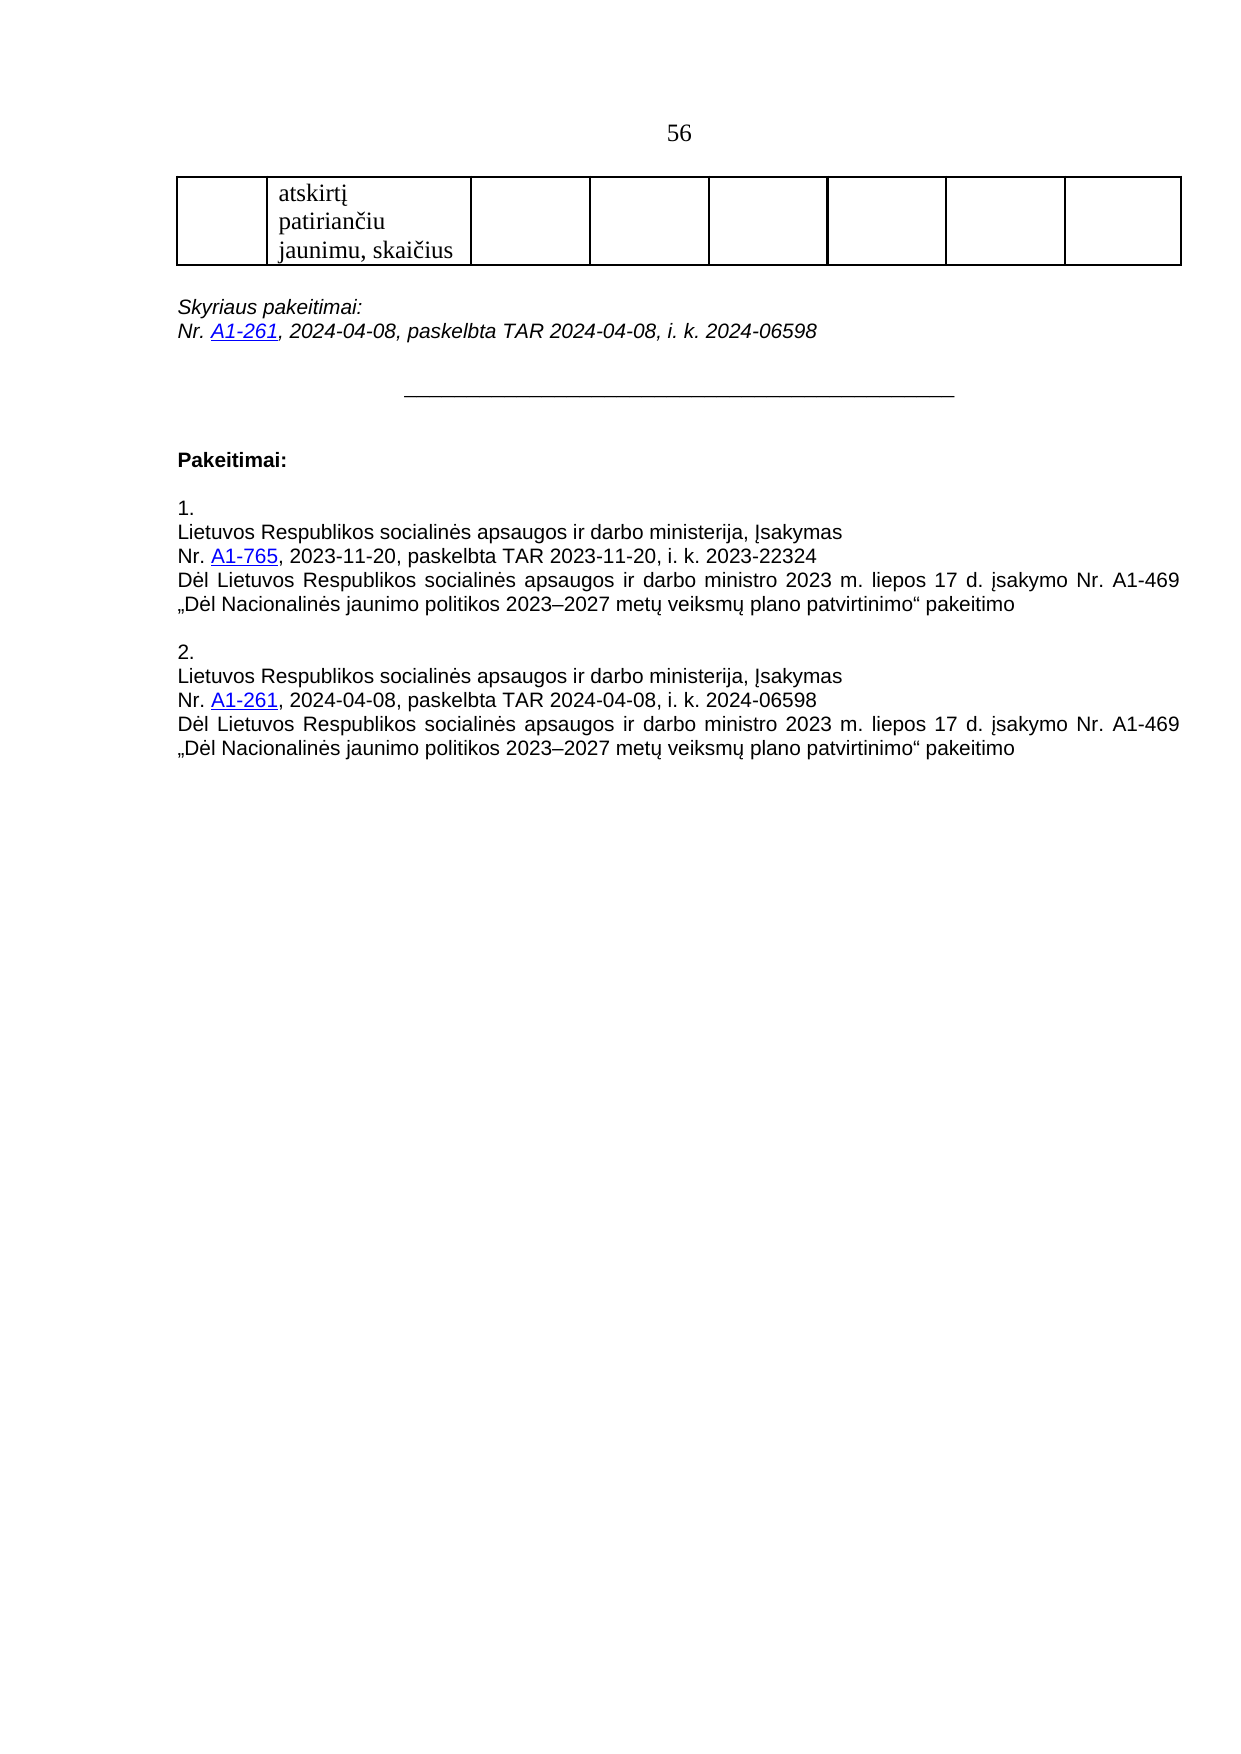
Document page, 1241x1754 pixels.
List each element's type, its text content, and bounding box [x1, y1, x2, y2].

table_cell atskirtį patiriančiu jaunimu, skaičius [268, 178, 470, 264]
text Nr. A1-765, 2023-11-20, paskelbta TAR 2023-11-20, i. k. 2023-22324 [177, 544, 1181, 568]
table_cell [947, 178, 1064, 264]
table_cell [710, 178, 826, 264]
text Dėl Lietuvos Respublikos socialinės apsaugos ir darbo ministro 2023 m. liepos 17 d. įsakymo Nr. A1-469 „Dėl Nacionalinės jaunimo politikos 2023–2027 metų veiksmų plano patvirtinimo“ pakeitimo [177, 568, 1181, 616]
text Dėl Lietuvos Respublikos socialinės apsaugos ir darbo ministro 2023 m. liepos 17 d. įsakymo Nr. A1-469 „Dėl Nacionalinės jaunimo politikos 2023–2027 metų veiksmų plano patvirtinimo“ pakeitimo [177, 712, 1181, 759]
text Lietuvos Respublikos socialinės apsaugos ir darbo ministerija, Įsakymas [177, 664, 1181, 688]
text Nr. A1-261, 2024-04-08, paskelbta TAR 2024-04-08, i. k. 2024-06598 [177, 688, 1181, 712]
table_cell [591, 178, 708, 264]
table_cell [178, 178, 266, 264]
text Nr. A1-261, 2024-04-08, paskelbta TAR 2024-04-08, i. k. 2024-06598 [177, 319, 1181, 343]
text Lietuvos Respublikos socialinės apsaugos ir darbo ministerija, Įsakymas [177, 520, 1181, 544]
text 2. [177, 640, 1181, 664]
table_cell [1066, 178, 1180, 264]
text Pakeitimai: [177, 448, 1181, 472]
text 1. [177, 496, 1181, 520]
text ____________________________________________ [177, 371, 1181, 400]
text Skyriaus pakeitimai: [177, 295, 1181, 319]
table_cell [829, 178, 945, 264]
table_cell [472, 178, 589, 264]
